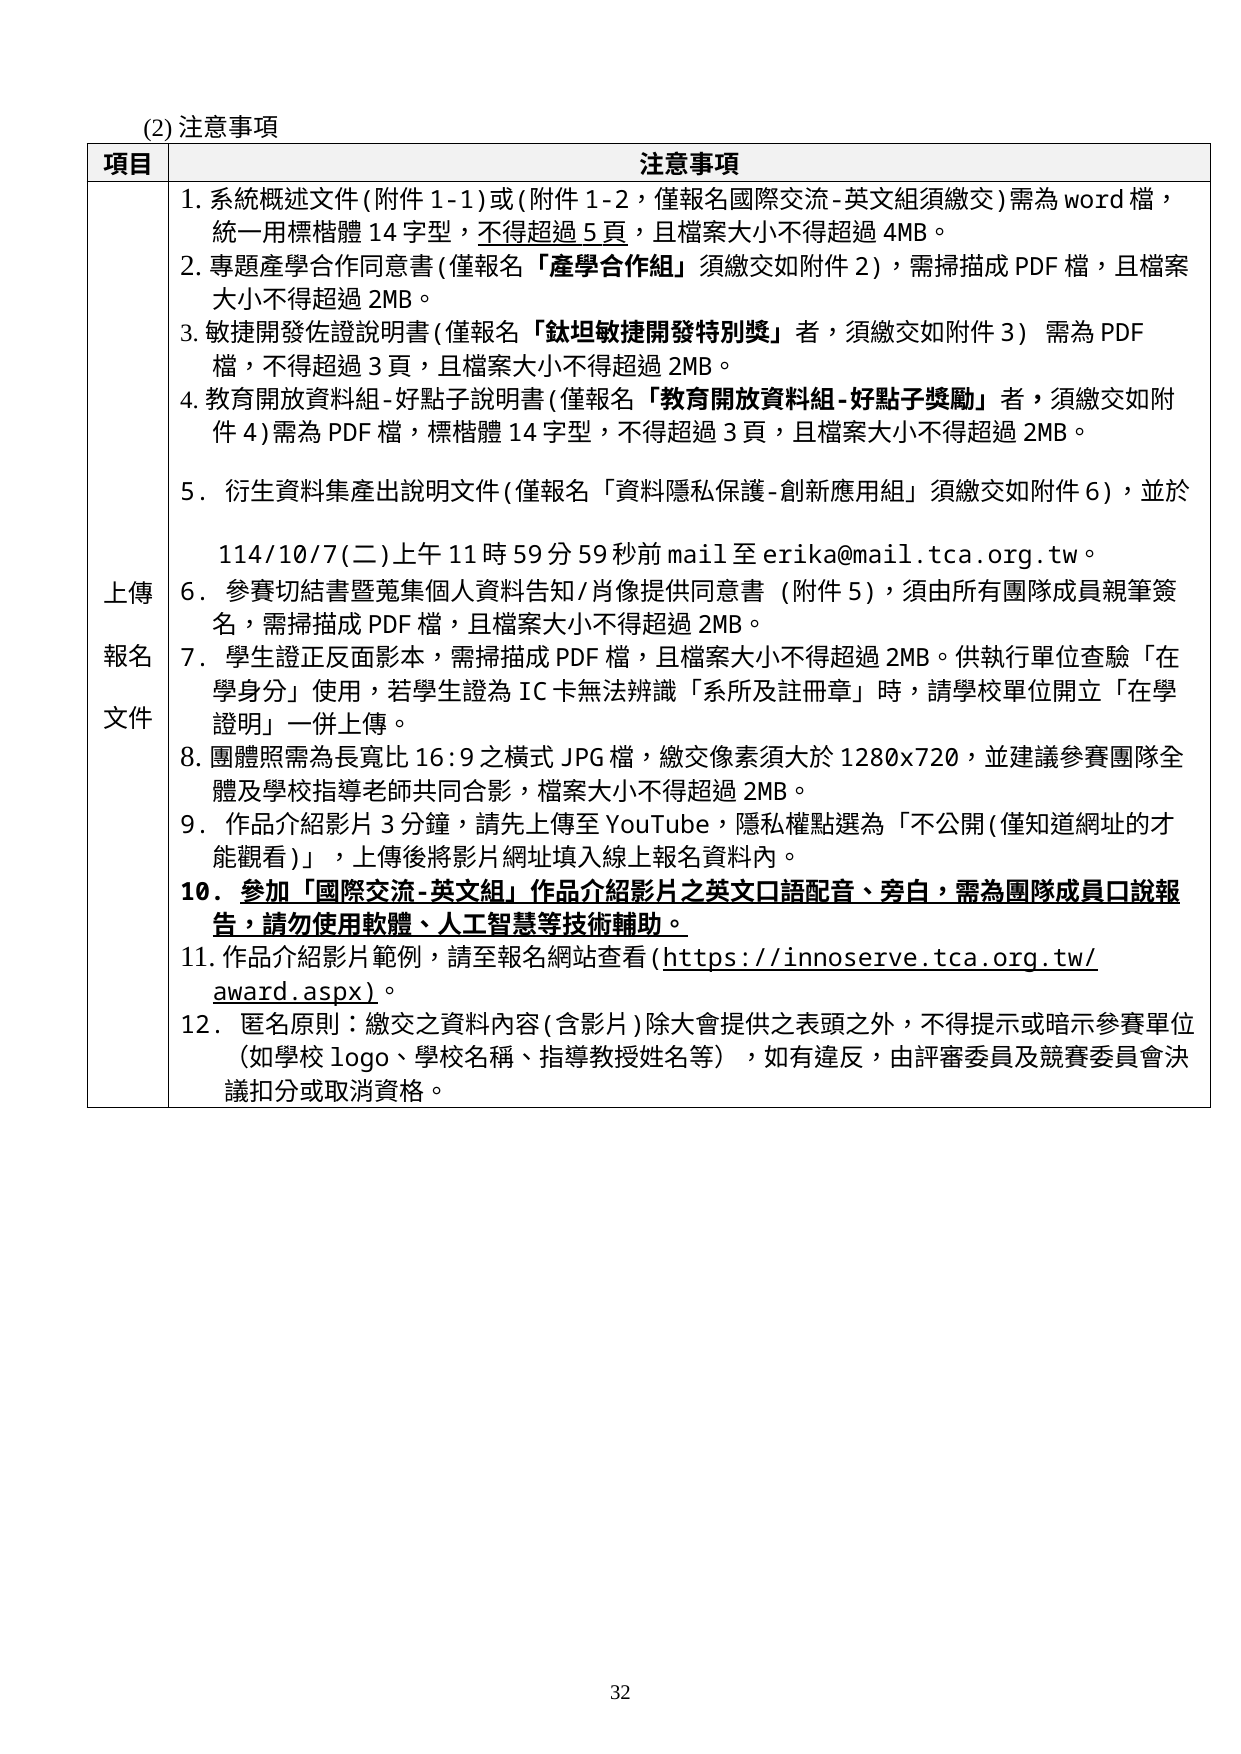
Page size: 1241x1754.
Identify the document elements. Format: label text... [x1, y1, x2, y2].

table_header 注意事項 [169, 144, 1210, 181]
table_cell 系統概述文件(附件1-1)或(附件1-2，僅報名國際交流-英文組須繳交)需為word檔，統一用標楷體14字型，不得超過5頁，且檔案大小不得超過4MB。 專題產學合作同意書(僅報名「產學合作組」須繳交如附件2)，需掃描成PDF檔，且檔案大小不得超過2MB。 敏捷開發佐證說明書(僅報名「鈦坦敏捷開發特別獎」者，須繳交如附件3) 需為PDF檔，不得超過3頁，且檔案大小不得超過2MB。 教育開放資料組-好點子說明書(僅報名「教育開放資料組-好點子獎勵」者，須繳交如附件4)需為PDF檔，標楷體14字型，不得超過3頁，且檔案大小不得超過2MB。 衍生資料集產出說明文件(僅報名「資料隱私保護-創新應用組」須繳交如附件6)，並於114/10/7(二)上午11時59分59秒前mail至erika@mail.tca.org.tw。 參賽切結書暨蒐集個人資料告知/肖像提供同意書 (附件5)，須由所有團隊成員親筆簽名，需掃描成PDF檔，且檔案大小不得超過2MB。 學生證正反面影本，需掃描成PDF檔，且檔案大小不得超過2MB。供執行單位查驗「在學身分」使用，若學生證為IC卡無法辨識「系所及註冊章」時，請學校單位開立「在學證明」一併上傳。 團體照需為長寬比16:9之橫式JPG檔，繳交像素須大於1280x720，並建議參賽團隊全體及學校指導老師共同合影，檔案大小不得超過2MB。 作品介紹影片3分鐘，請先上傳至YouTube，隱私權點選為「不公開(僅知道網址的才能觀看)」，上傳後將影片網址填入線上報名資料內。 參加「國際交流-英文組」作品介紹影片之英文口語配音、旁白，需為團隊成員口說報告，請勿使用軟體、人工智慧等技術輔助。 作品介紹影片範例，請至報名網站查看(https://innoserve.tca.org.tw/award.aspx)。 匿名原則：繳交之資料內容(含影片)除大會提供之表頭之外，不得提示或暗示參賽單位（如學校logo、學校名稱、指導教授姓名等），如有違反，由評審委員及競賽委員會決議扣分或取消資格。 [169, 182, 1210, 1107]
table_cell 上傳 報名 文件 [88, 182, 168, 1107]
table_header 項目 [88, 144, 168, 181]
list 注意事項 [143, 107, 1122, 143]
